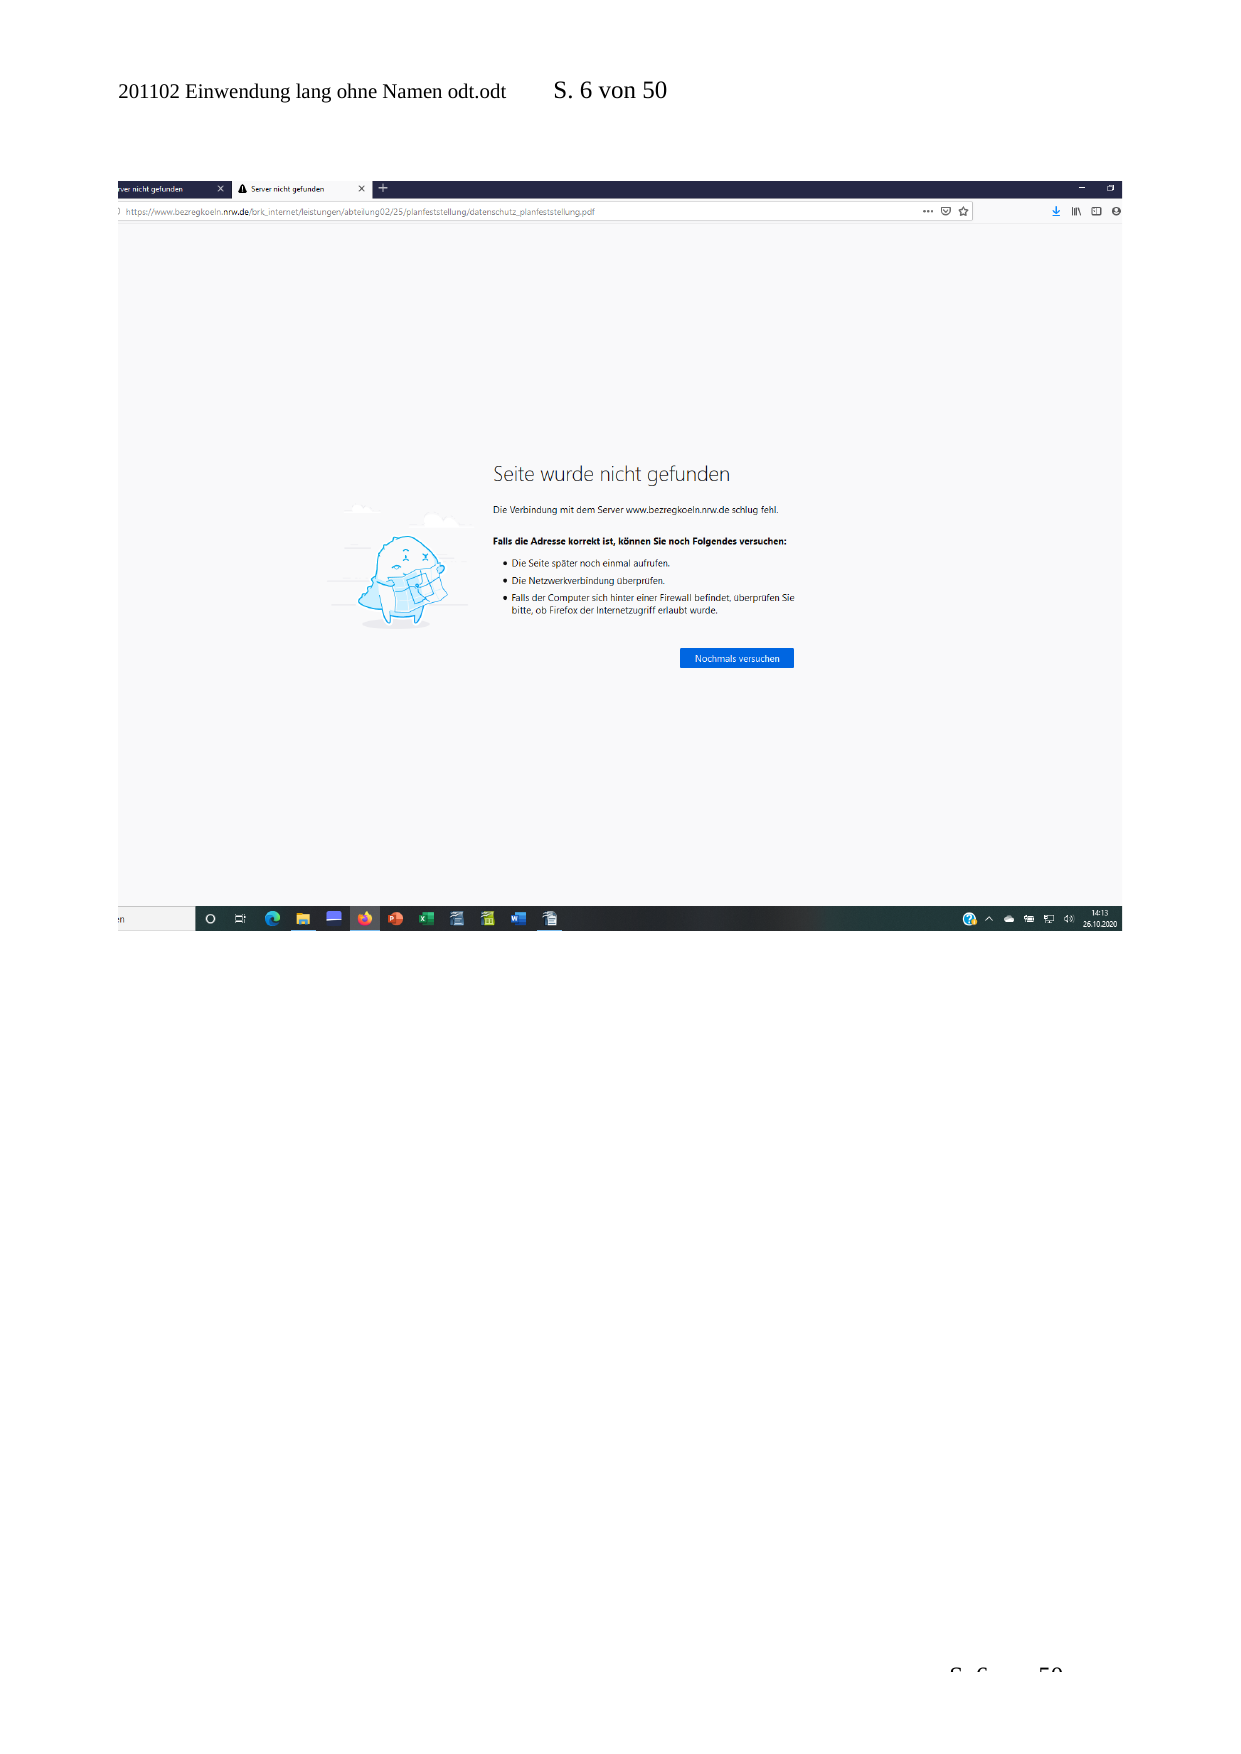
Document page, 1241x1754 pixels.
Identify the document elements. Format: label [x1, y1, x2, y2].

picture [118, 181, 1123, 931]
